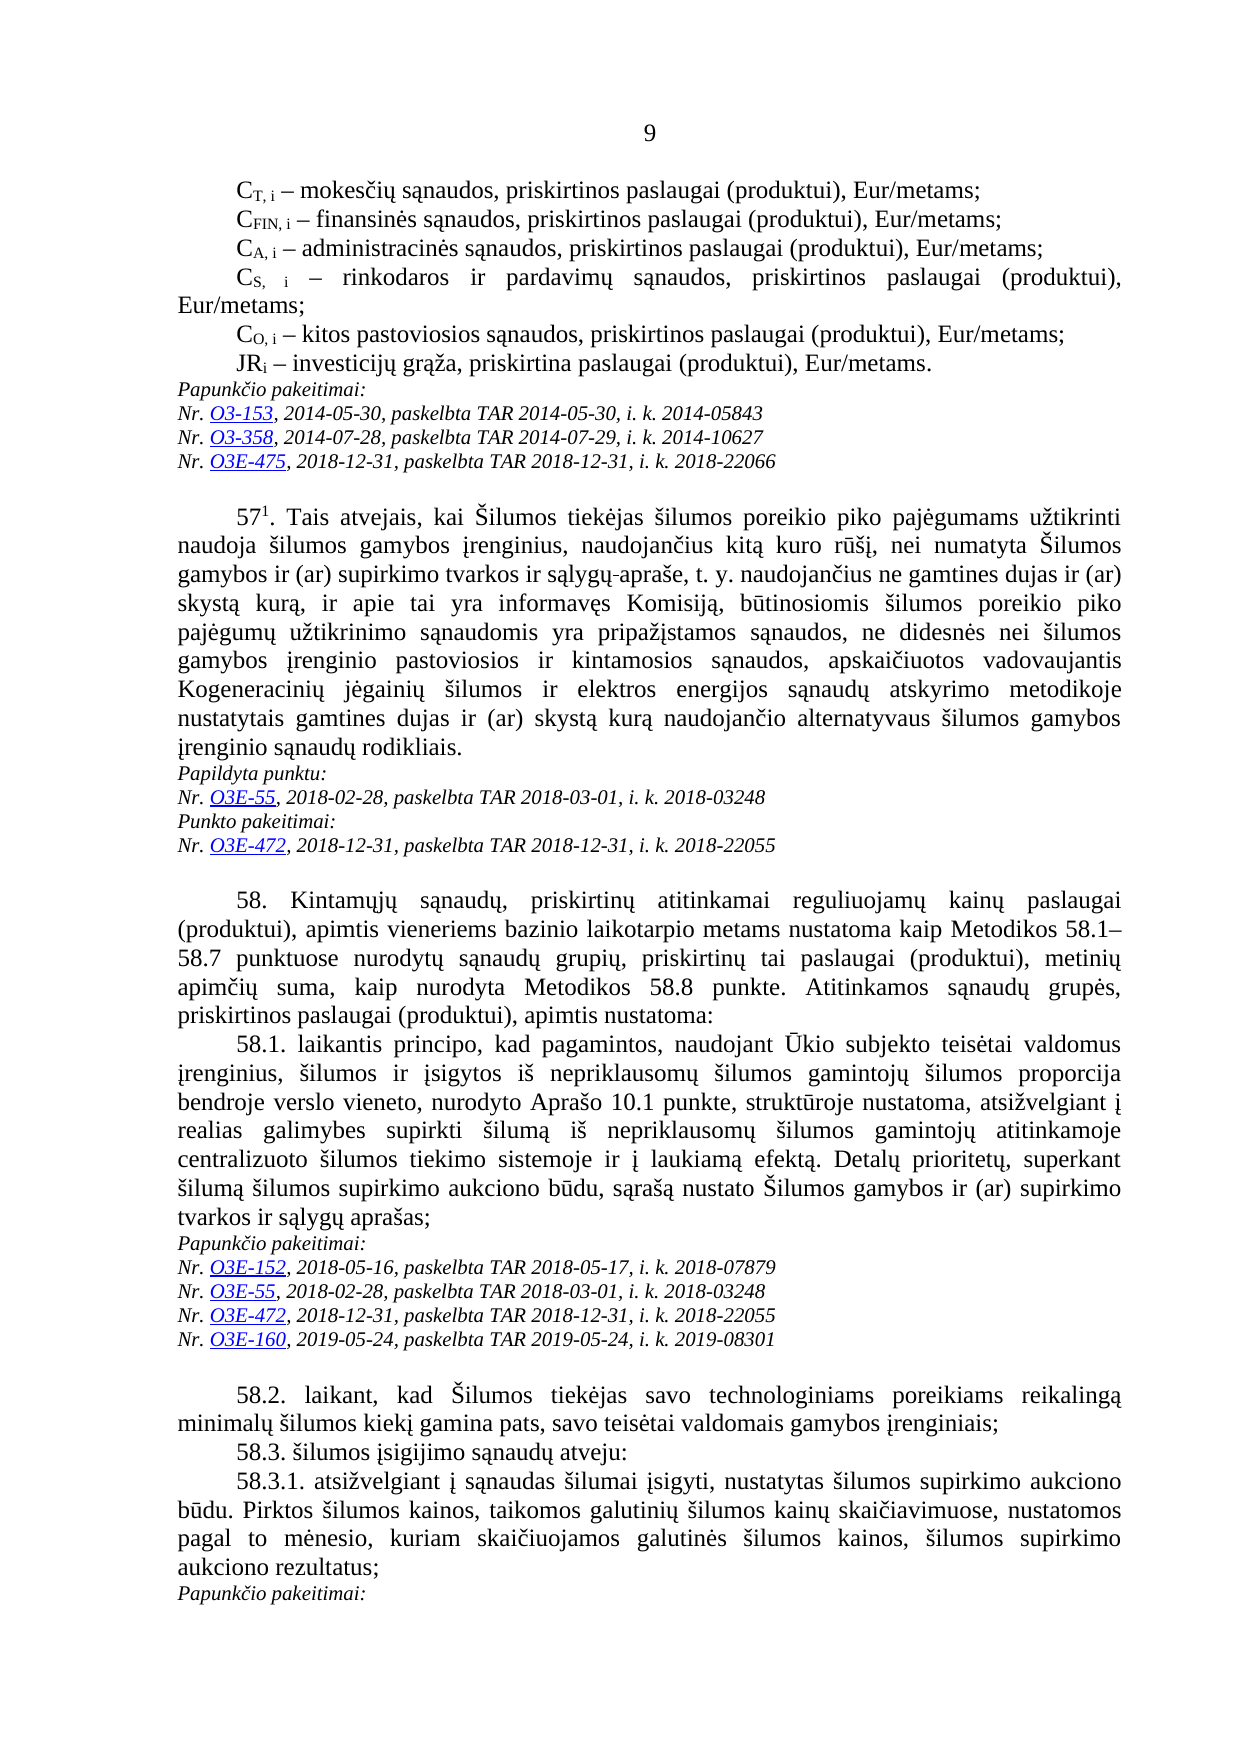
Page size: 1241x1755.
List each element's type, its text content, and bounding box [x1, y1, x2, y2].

text 571. Tais atvejais, kai Šilumos tiekėjas šilumos poreikio piko pajėgumams užtikrinti naudoja šilumos gamybos įrenginius, naudojančius kitą kuro rūšį, nei numatyta Šilumos gamybos ir (ar) supirkimo tvarkos ir sąlygų apraše, t. y. naudojančius ne gamtines dujas ir (ar) skystą kurą, ir apie tai yra informavęs Komisiją, būtinosiomis šilumos poreikio piko pajėgumų užtikrinimo sąnaudomis yra pripažįstamos sąnaudos, ne didesnės nei šilumos gamybos įrenginio pastoviosios ir kintamosios sąnaudos, apskaičiuotos vadovaujantis Kogeneracinių jėgainių šilumos ir elektros energijos sąnaudų atskyrimo metodikoje nustatytais gamtines dujas ir (ar) skystą kurą naudojančio alternatyvaus šilumos gamybos įrenginio sąnaudų rodikliais. [177, 502, 1122, 761]
text Nr. O3E-475, 2018-12-31, paskelbta TAR 2018-12-31, i. k. 2018-22066 [177, 449, 1122, 473]
text Nr. O3E-160, 2019-05-24, paskelbta TAR 2019-05-24, i. k. 2019-08301 [177, 1327, 1122, 1351]
text CO, i – kitos pastoviosios sąnaudos, priskirtinos paslaugai (produktui), Eur/metams; [177, 319, 1122, 348]
text JRi – investicijų grąža, priskirtina paslaugai (produktui), Eur/metams. [177, 348, 1122, 377]
text CT, i – mokesčių sąnaudos, priskirtinos paslaugai (produktui), Eur/metams; [177, 176, 1122, 204]
text CFIN, i – finansinės sąnaudos, priskirtinos paslaugai (produktui), Eur/metams; [177, 204, 1122, 233]
text 58.3. šilumos įsigijimo sąnaudų atveju: [177, 1437, 1122, 1466]
text Nr. O3E-55, 2018-02-28, paskelbta TAR 2018-03-01, i. k. 2018-03248 [177, 1279, 1122, 1303]
text 58.1. laikantis principo, kad pagamintos, naudojant Ūkio subjekto teisėtai valdomus įrenginius, šilumos ir įsigytos iš nepriklausomų šilumos gamintojų šilumos proporcija bendroje verslo vieneto, nurodyto Aprašo 10.1 punkte, struktūroje nustatoma, atsižvelgiant į realias galimybes supirkti šilumą iš nepriklausomų šilumos gamintojų atitinkamoje centralizuoto šilumos tiekimo sistemoje ir į laukiamą efektą. Detalų prioritetų, superkant šilumą šilumos supirkimo aukciono būdu, sąrašą nustato Šilumos gamybos ir (ar) supirkimo tvarkos ir sąlygų aprašas; [177, 1029, 1122, 1231]
text 58. Kintamųjų sąnaudų, priskirtinų atitinkamai reguliuojamų kainų paslaugai (produktui), apimtis vieneriems bazinio laikotarpio metams nustatoma kaip Metodikos 58.1–58.7 punktuose nurodytų sąnaudų grupių, priskirtinų tai paslaugai (produktui), metinių apimčių suma, kaip nurodyta Metodikos 58.8 punkte. Atitinkamos sąnaudų grupės, priskirtinos paslaugai (produktui), apimtis nustatoma: [177, 886, 1122, 1029]
text Punkto pakeitimai: [177, 809, 1122, 833]
text Nr. O3E-152, 2018-05-16, paskelbta TAR 2018-05-17, i. k. 2018-07879 [177, 1255, 1122, 1279]
text Nr. O3E-472, 2018-12-31, paskelbta TAR 2018-12-31, i. k. 2018-22055 [177, 833, 1122, 857]
text 58.3.1. atsižvelgiant į sąnaudas šilumai įsigyti, nustatytas šilumos supirkimo aukciono būdu. Pirktos šilumos kainos, taikomos galutinių šilumos kainų skaičiavimuose, nustatomos pagal to mėnesio, kuriam skaičiuojamos galutinės šilumos kainos, šilumos supirkimo aukciono rezultatus; [177, 1466, 1122, 1581]
text CA, i – administracinės sąnaudos, priskirtinos paslaugai (produktui), Eur/metams; [177, 233, 1122, 262]
text Papunkčio pakeitimai: [177, 377, 1122, 401]
text Nr. O3E-55, 2018-02-28, paskelbta TAR 2018-03-01, i. k. 2018-03248 [177, 785, 1122, 809]
text Papunkčio pakeitimai: [177, 1231, 1122, 1255]
text CS, i – rinkodaros ir pardavimų sąnaudos, priskirtinos paslaugai (produktui), Eur/metams; [177, 262, 1122, 319]
text Nr. O3-358, 2014-07-28, paskelbta TAR 2014-07-29, i. k. 2014-10627 [177, 425, 1122, 449]
text Papunkčio pakeitimai: [177, 1581, 1122, 1605]
text 58.2. laikant, kad Šilumos tiekėjas savo technologiniams poreikiams reikalingą minimalų šilumos kiekį gamina pats, savo teisėtai valdomais gamybos įrenginiais; [177, 1380, 1122, 1437]
text Papildyta punktu: [177, 761, 1122, 785]
text Nr. O3E-472, 2018-12-31, paskelbta TAR 2018-12-31, i. k. 2018-22055 [177, 1303, 1122, 1327]
text Nr. O3-153, 2014-05-30, paskelbta TAR 2014-05-30, i. k. 2014-05843 [177, 401, 1122, 425]
